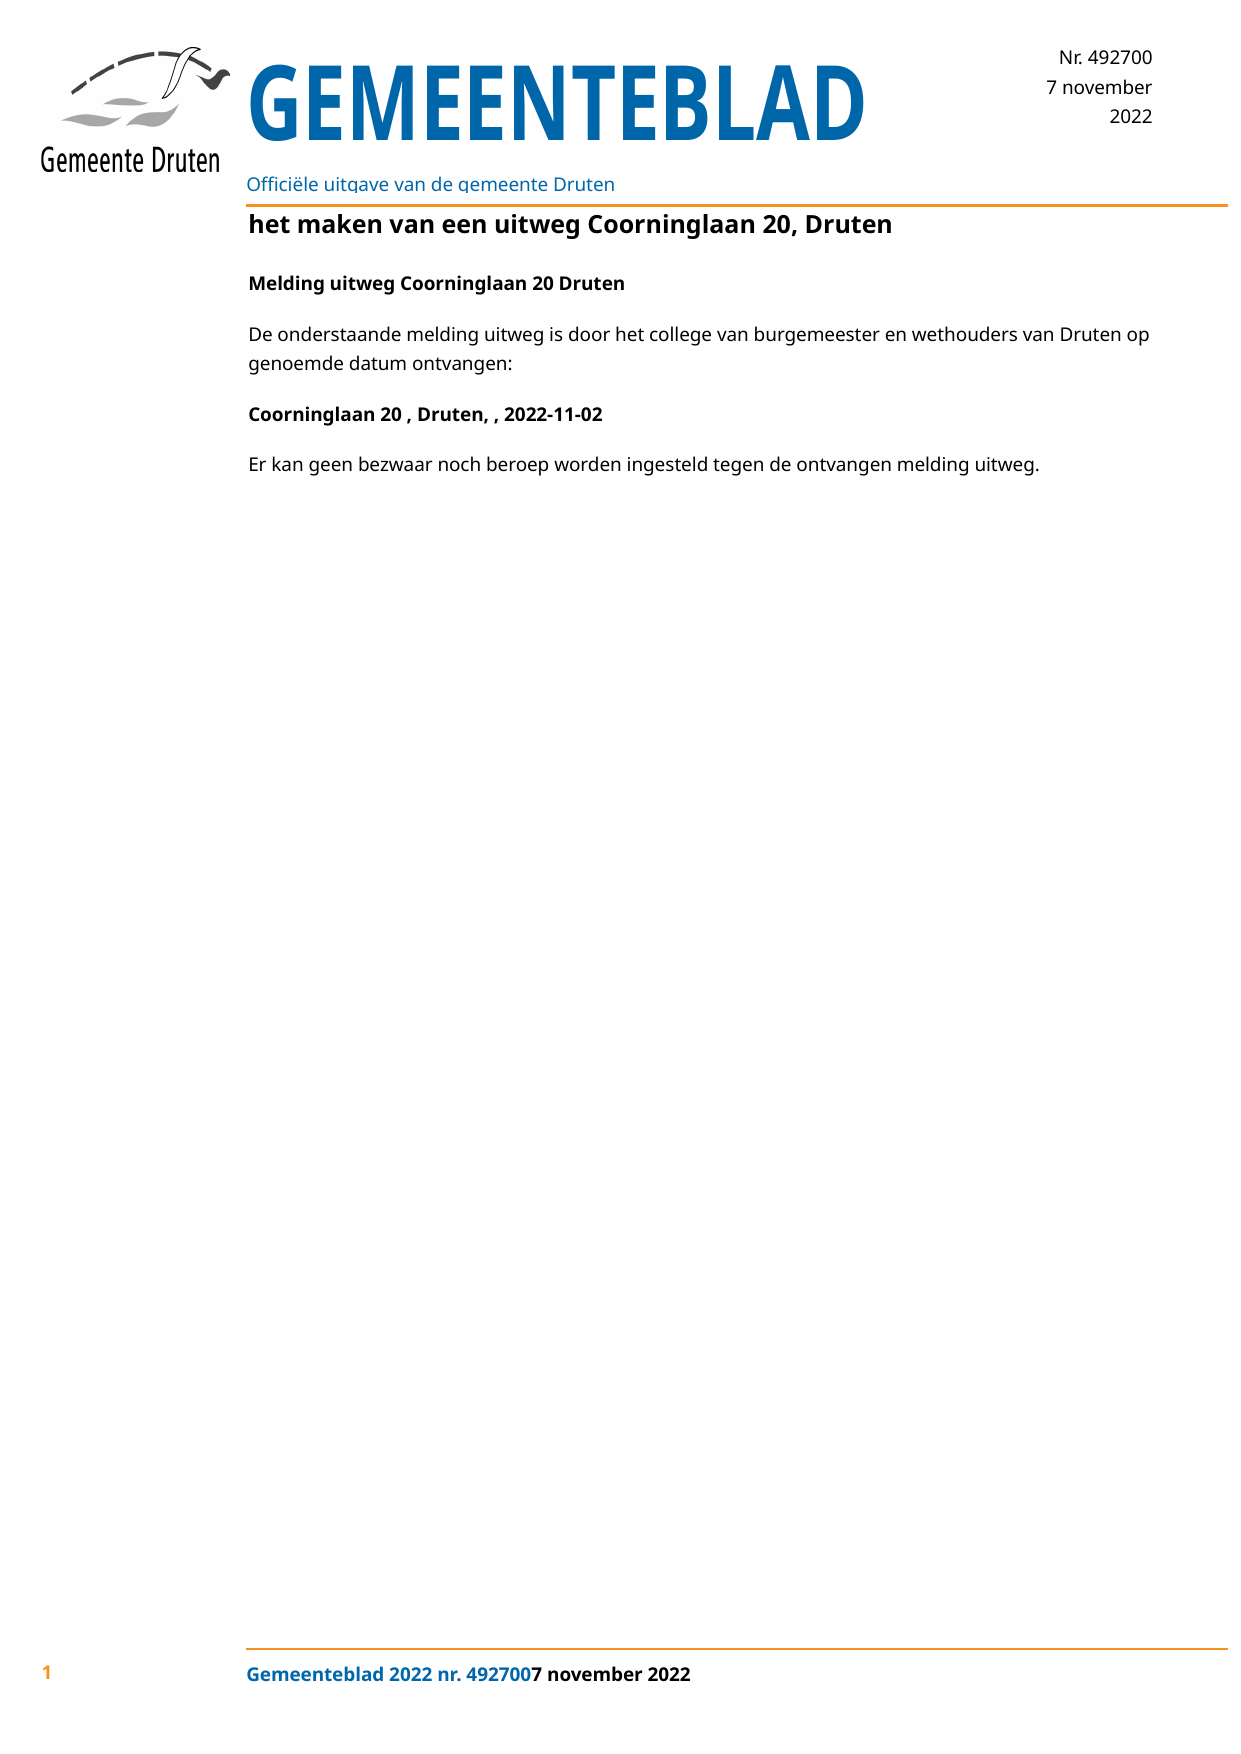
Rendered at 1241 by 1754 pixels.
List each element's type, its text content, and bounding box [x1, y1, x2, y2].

text het maken van een uitweg Coorninglaan 20, Druten [248, 207, 1152, 241]
text De onderstaande melding uitweg is door het college van burgemeester en wethouders van Druten op genoemde datum ontvangen: [248, 321, 1152, 376]
text Er kan geen bezwaar noch beroep worden ingesteld tegen de ontvangen melding uitweg. [248, 451, 1152, 477]
picture [41, 47, 231, 172]
text Melding uitweg Coorninglaan 20 Druten [248, 270, 1152, 296]
text Coorninglaan 20 , Druten, , 2022-11-02 [248, 401, 1152, 426]
